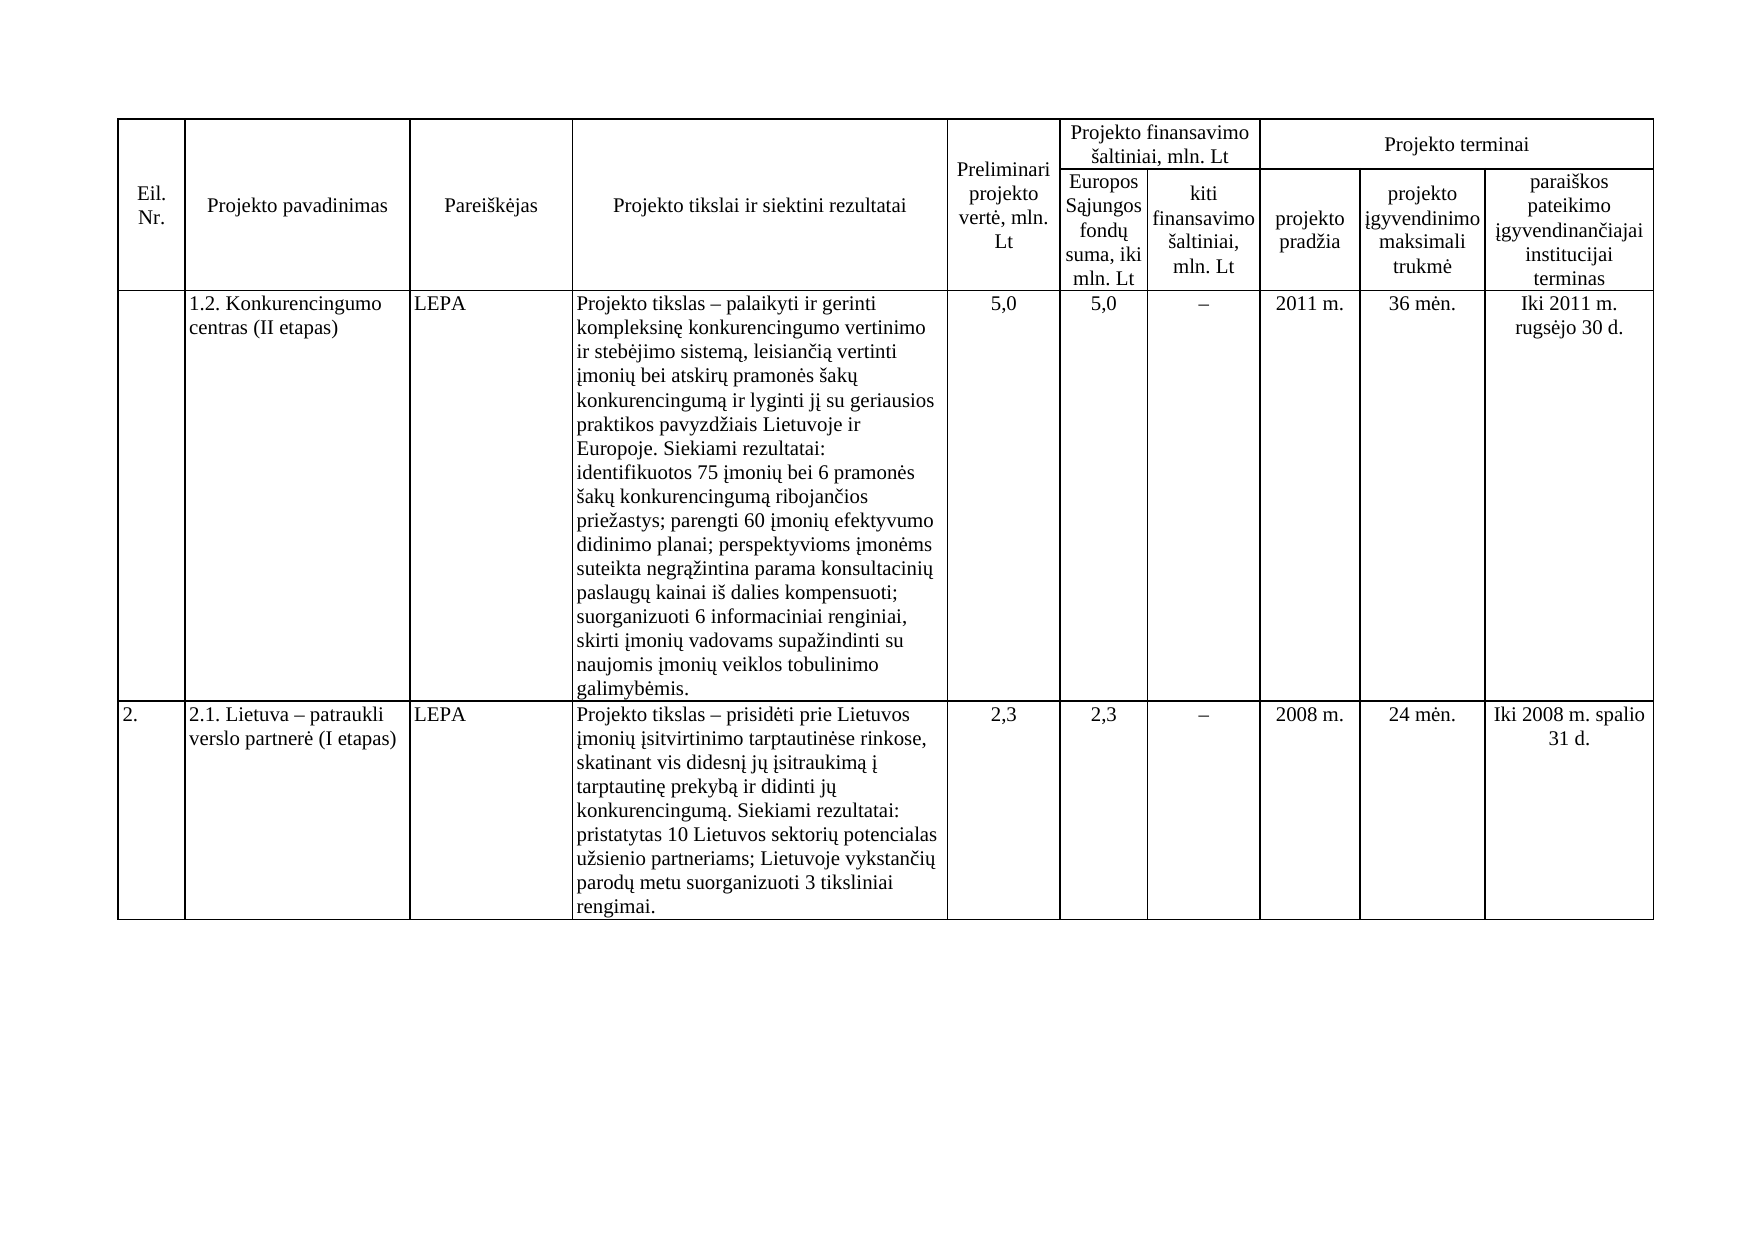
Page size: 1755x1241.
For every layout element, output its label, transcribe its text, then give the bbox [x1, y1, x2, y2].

table_header Projekto finansavimo šaltiniai, mln. Lt [1061, 120, 1259, 168]
table_cell 24 mėn. [1361, 702, 1484, 918]
table_cell 2008 m. [1261, 702, 1359, 918]
table_cell LEPA [411, 702, 572, 918]
table_cell – [1148, 291, 1259, 700]
table_cell LEPA [411, 291, 572, 700]
table_header Projekto terminai [1261, 120, 1653, 168]
table_header Projekto tikslai ir siektini rezultatai [573, 120, 947, 290]
table_cell Iki 2011 m. rugsėjo 30 d. [1486, 291, 1653, 700]
table_header Pareiškėjas [411, 120, 572, 290]
table_cell Europos Sąjungos fondų suma, iki mln. Lt [1061, 170, 1147, 290]
table_cell projekto pradžia [1261, 170, 1359, 290]
table_cell 1.2. Konkurencingumo centras (II etapas) [186, 291, 409, 700]
table_header Eil. Nr. [119, 120, 184, 290]
table_cell kiti finansavimo šaltiniai, mln. Lt [1148, 170, 1259, 290]
table_cell 5,0 [948, 291, 1059, 700]
table_cell Iki 2008 m. spalio 31 d. [1486, 702, 1653, 918]
table_cell 2011 m. [1261, 291, 1359, 700]
table_cell 2.1. Lietuva – patraukli verslo partnerė (I etapas) [186, 702, 409, 918]
table_cell projekto įgyvendinimo maksimali trukmė [1361, 170, 1484, 290]
table_header Preliminari projekto vertė, mln. Lt [948, 120, 1059, 290]
table_cell Projekto tikslas – palaikyti ir gerinti kompleksinę konkurencingumo vertinimo ir stebėjimo sistemą, leisiančią vertinti įmonių bei atskirų pramonės šakų konkurencingumą ir lyginti jį su geriausios praktikos pavyzdžiais Lietuvoje ir Europoje. Siekiami rezultatai: identifikuotos 75 įmonių bei 6 pramonės šakų konkurencingumą ribojančios priežastys; parengti 60 įmonių efektyvumo didinimo planai; perspektyvioms įmonėms suteikta negrąžintina parama konsultacinių paslaugų kainai iš dalies kompensuoti; suorganizuoti 6 informaciniai renginiai, skirti įmonių vadovams supažindinti su naujomis įmonių veiklos tobulinimo galimybėmis. [573, 291, 947, 700]
table_cell [119, 291, 184, 700]
table_cell Projekto tikslas – prisidėti prie Lietuvos įmonių įsitvirtinimo tarptautinėse rinkose, skatinant vis didesnį jų įsitraukimą į tarptautinę prekybą ir didinti jų konkurencingumą. Siekiami rezultatai: pristatytas 10 Lietuvos sektorių potencialas užsienio partneriams; Lietuvoje vykstančių parodų metu suorganizuoti 3 tiksliniai rengimai. [573, 702, 947, 918]
table_cell paraiškos pateikimo įgyvendinančiajai institucijai terminas [1486, 170, 1653, 290]
table_cell 2. [119, 702, 184, 918]
table_cell 5,0 [1061, 291, 1147, 700]
table_cell – [1148, 702, 1259, 918]
table_cell 2,3 [948, 702, 1059, 918]
table_header Projekto pavadinimas [186, 120, 409, 290]
table_cell 2,3 [1061, 702, 1147, 918]
table_cell 36 mėn. [1361, 291, 1484, 700]
